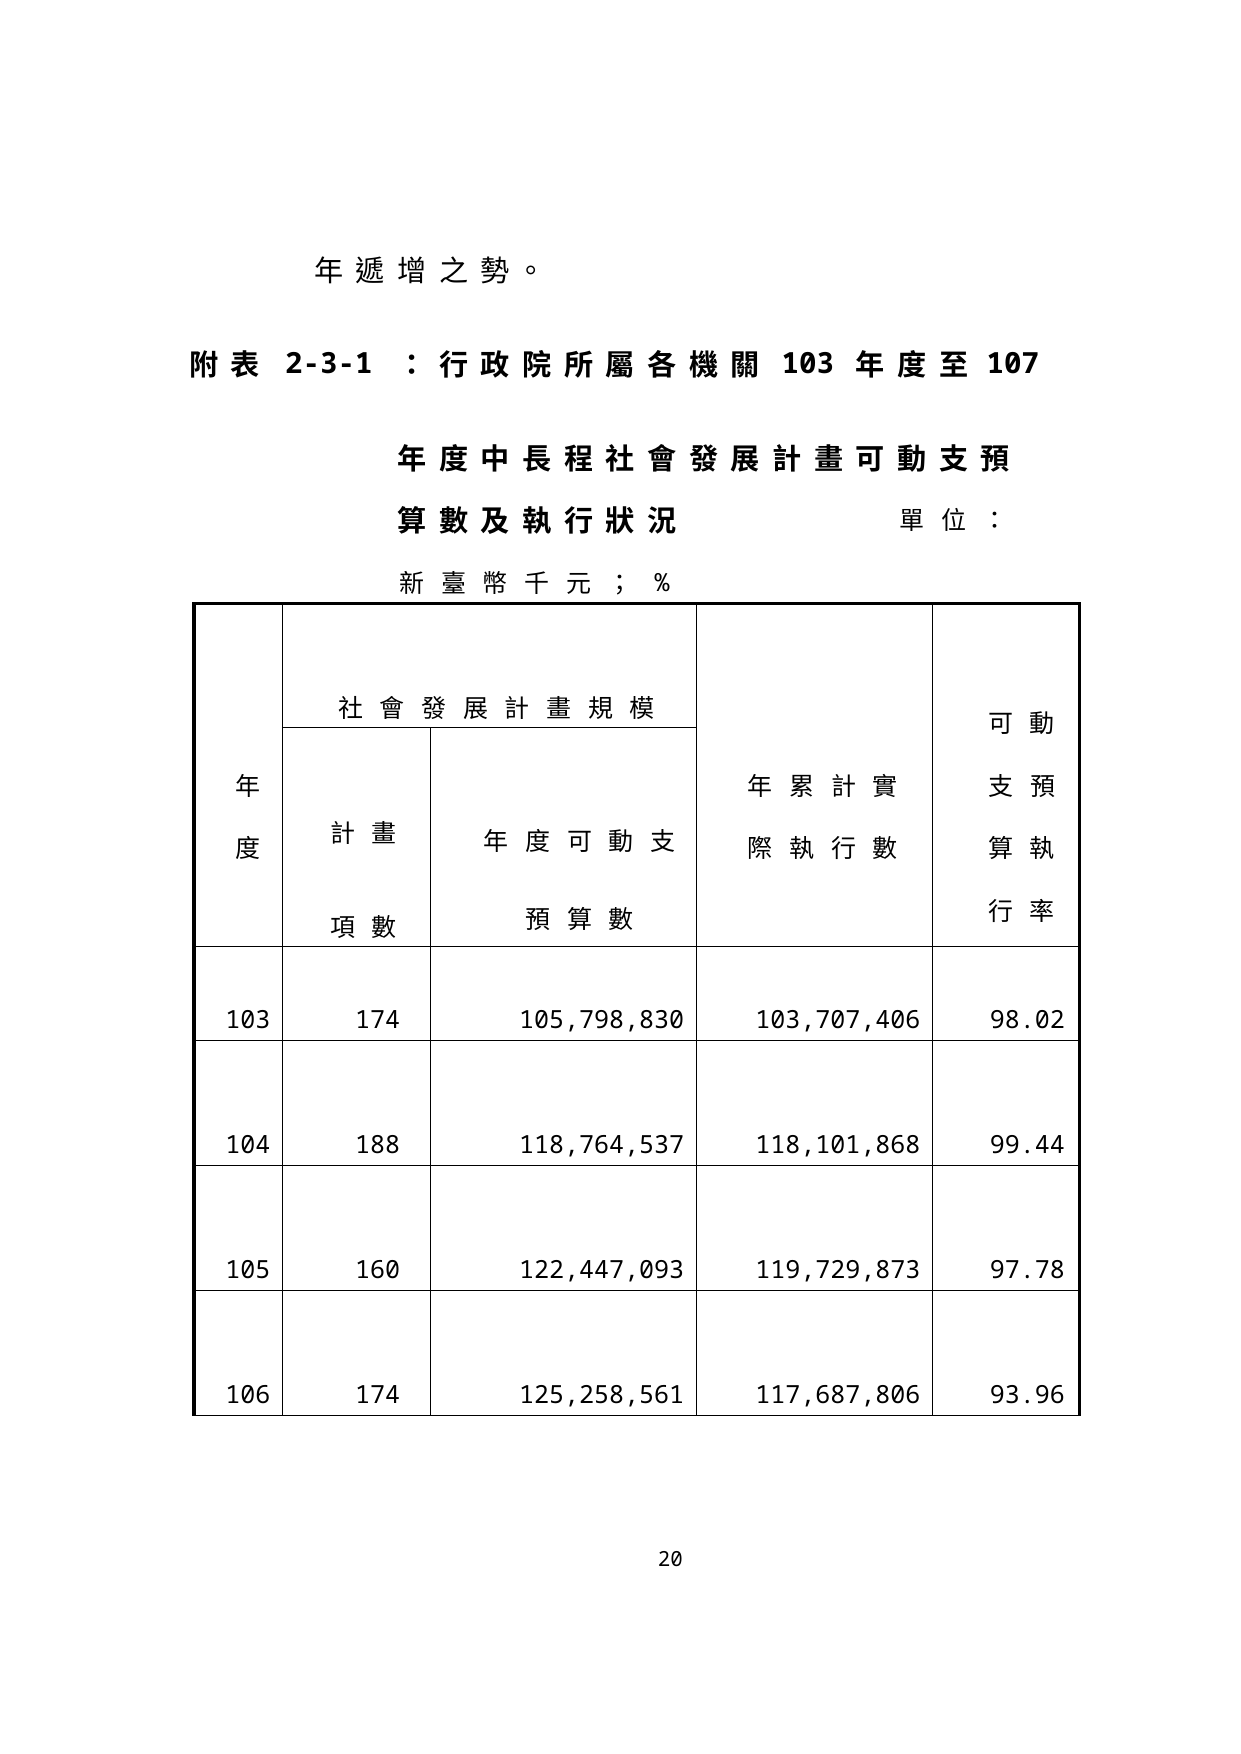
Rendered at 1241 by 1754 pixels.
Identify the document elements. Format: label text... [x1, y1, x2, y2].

table_cell 105 [196, 1166, 282, 1290]
table_cell 174 [283, 1291, 430, 1415]
table_cell 118,764,537 [431, 1041, 696, 1165]
table_cell 106 [196, 1291, 282, 1415]
table_header 可動支預算執行率 [933, 605, 1078, 946]
table_header 年度 [196, 605, 282, 946]
table_cell 98.02 [933, 947, 1078, 1040]
table_cell 97.78 [933, 1166, 1078, 1290]
table_cell 125,258,561 [431, 1291, 696, 1415]
table_cell 103 [196, 947, 282, 1040]
table_cell 105,798,830 [431, 947, 696, 1040]
table_cell 計畫 項數 [283, 728, 430, 946]
table_cell 188 [283, 1041, 430, 1165]
table_cell 174 [283, 947, 430, 1040]
text 年遞增之勢。 [271, 227, 1058, 290]
table_cell 93.96 [933, 1291, 1078, 1415]
table_cell 119,729,873 [697, 1166, 932, 1290]
text 附表2-3-1：行政院所屬各機關103年度至107年度中長程社會發展計畫可動支預算數及執行狀況 單位：新臺幣千元；% [180, 290, 1051, 602]
table_cell 104 [196, 1041, 282, 1165]
table_cell 99.44 [933, 1041, 1078, 1165]
table_cell 122,447,093 [431, 1166, 696, 1290]
table_cell 118,101,868 [697, 1041, 932, 1165]
table_header 年累計實際執行數 [697, 605, 932, 946]
table_cell 年度可動支 預算數 [431, 728, 696, 946]
table_cell 103,707,406 [697, 947, 932, 1040]
table_cell 117,687,806 [697, 1291, 932, 1415]
table_cell 160 [283, 1166, 430, 1290]
table_header 社會發展計畫規模 [283, 605, 696, 727]
